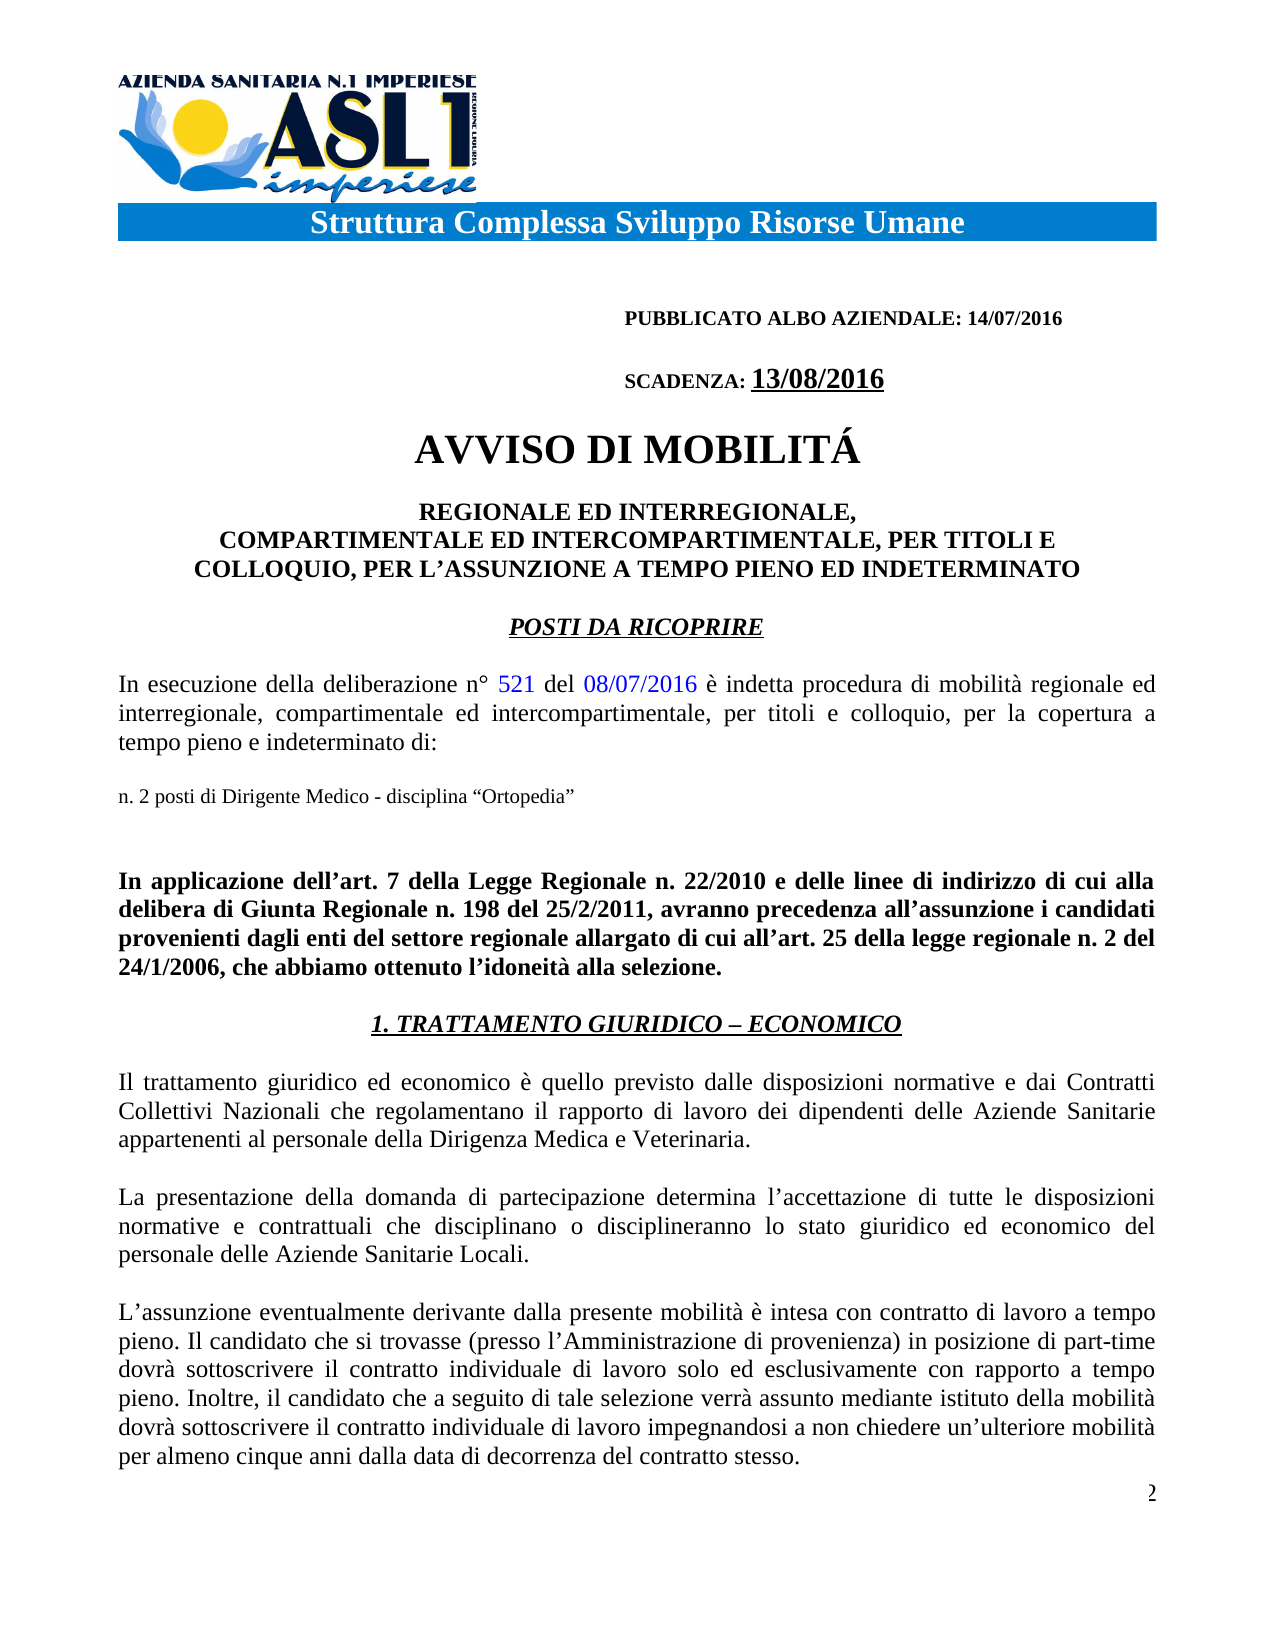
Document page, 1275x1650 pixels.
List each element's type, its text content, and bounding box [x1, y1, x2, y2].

text AVVISO DI MOBILITÁ [118, 425, 1157, 473]
text REGIONALE ED INTERREGIONALE, [118, 497, 1157, 526]
text In applicazione dell’art. 7 della Legge Regionale n. 22/2010 e delle linee di indirizzo di cui alla delibera di Giunta Regionale n. 198 del 25/2/2011, avranno precedenza all’assunzione i candidati provenienti dagli enti del settore regionale allargato di cui all’art. 25 della legge regionale n. 2 del 24/1/2006, che abbiamo ottenuto l’idoneità alla selezione. [118, 866, 1157, 981]
text COMPARTIMENTALE ED INTERCOMPARTIMENTALE, PER TITOLI E [118, 526, 1157, 554]
text La presentazione della domanda di partecipazione determina l’accettazione di tutte le disposizioni normative e contrattuali che disciplinano o disciplineranno lo stato giuridico ed economico del personale delle Aziende Sanitarie Locali. [118, 1182, 1157, 1268]
subtitle PUBBLICATO ALBO AZIENDALE: 14/07/2016 [624, 306, 1157, 330]
subtitle SCADENZA: 13/08/2016 [624, 361, 1157, 395]
text n. 2 posti di Dirigente Medico - disciplina “Ortopedia” [118, 784, 1157, 808]
text L’assunzione eventualmente derivante dalla presente mobilità è intesa con contratto di lavoro a tempo pieno. Il candidato che si trovasse (presso l’Amministrazione di provenienza) in posizione di part-time dovrà sottoscrivere il contratto individuale di lavoro solo ed esclusivamente con rapporto a tempo pieno. Inoltre, il candidato che a seguito di tale selezione verrà assunto mediante istituto della mobilità dovrà sottoscrivere il contratto individuale di lavoro impegnandosi a non chiedere un’ulteriore mobilità per almeno cinque anni dalla data di decorrenza del contratto stesso. [118, 1297, 1157, 1469]
text 1. TRATTAMENTO GIURIDICO – ECONOMICO [118, 1009, 1157, 1038]
picture [118, 75, 477, 203]
text POSTI DA RICOPRIRE [118, 612, 1157, 641]
text In esecuzione della deliberazione n° 521 del 08/07/2016 è indetta procedura di mobilità regionale ed interregionale, compartimentale ed intercompartimentale, per titoli e colloquio, per la copertura a tempo pieno e indeterminato di: [118, 669, 1157, 756]
subtitle COLLOQUIO, PER L’ASSUNZIONE A TEMPO PIENO ED INDETERMINATO [118, 554, 1157, 583]
text Il trattamento giuridico ed economico è quello previsto dalle disposizioni normative e dai Contratti Collettivi Nazionali che regolamentano il rapporto di lavoro dei dipendenti delle Aziende Sanitarie appartenenti al personale della Dirigenza Medica e Veterinaria. [118, 1067, 1157, 1153]
